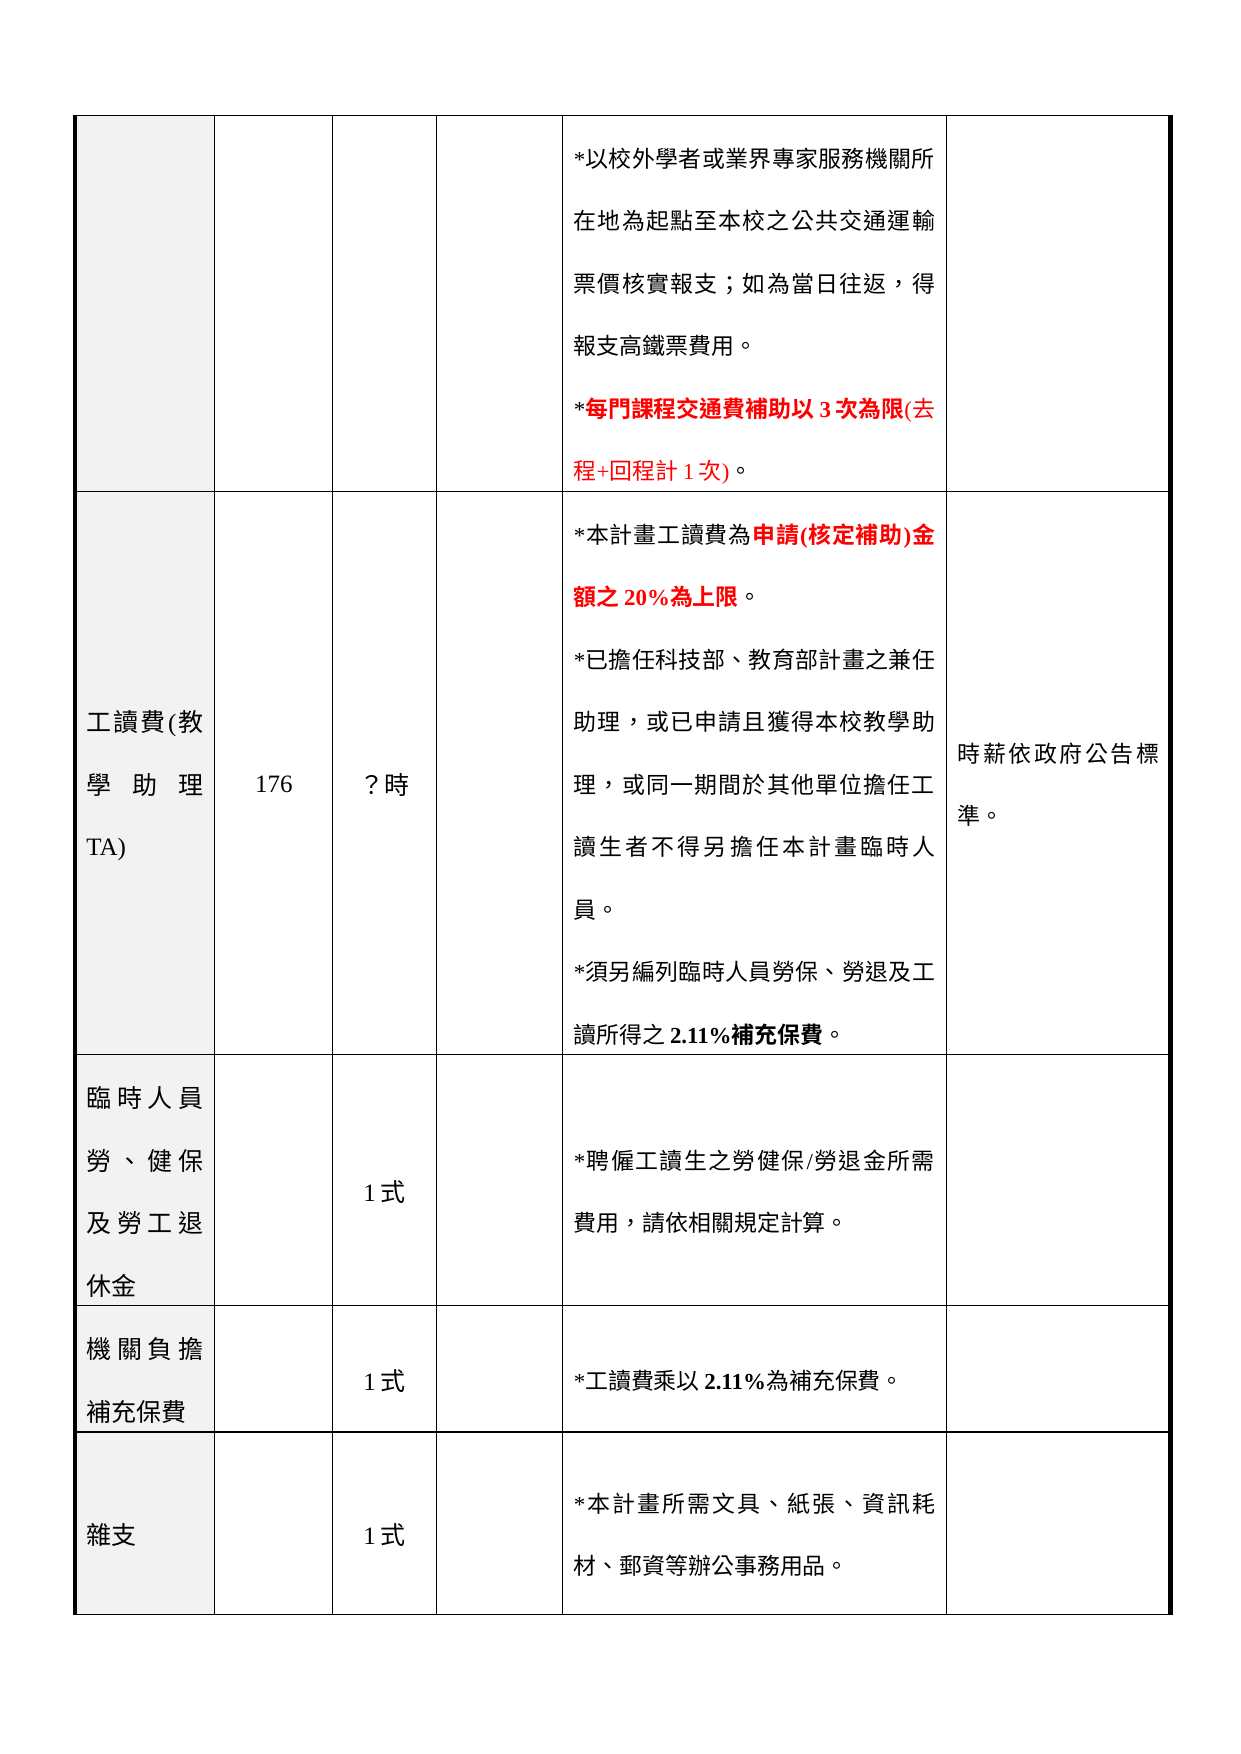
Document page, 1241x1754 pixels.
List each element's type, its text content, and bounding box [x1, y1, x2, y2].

table_cell [77, 116, 214, 491]
table_cell [215, 1433, 332, 1614]
table_cell [215, 1306, 332, 1431]
table_cell 機關負擔補充保費 [77, 1306, 214, 1431]
table_cell *本計畫工讀費為申請(核定補助)金額之20%為上限。 *已擔任科技部、教育部計畫之兼任助理，或已申請且獲得本校教學助理，或同一期間於其他單位擔任工讀生者不得另擔任本計畫臨時人員。 *須另編列臨時人員勞保、勞退及工讀所得之2.11%補充保費。 [563, 492, 946, 1054]
table_cell [215, 116, 332, 491]
table_cell [437, 116, 562, 491]
table_cell *以校外學者或業界專家服務機關所在地為起點至本校之公共交通運輸票價核實報支；如為當日往返，得報支高鐵票費用。 *每門課程交通費補助以3次為限(去程+回程計1次)。 [563, 116, 946, 491]
table_cell [437, 1306, 562, 1431]
table_cell 臨時人員勞、健保及勞工退休金 [77, 1055, 214, 1305]
table_cell [947, 116, 1168, 491]
table_cell 1式 [333, 1055, 436, 1305]
table_cell [947, 1306, 1168, 1431]
table_cell 1式 [333, 1306, 436, 1431]
table_cell [437, 492, 562, 1054]
table_cell *工讀費乘以2.11%為補充保費。 [563, 1306, 946, 1431]
table_cell *本計畫所需文具、紙張、資訊耗材、郵資等辦公事務用品。 [563, 1433, 946, 1614]
table_cell [947, 1055, 1168, 1305]
table_cell [947, 1433, 1168, 1614]
table_cell ？時 [333, 492, 436, 1054]
table_cell [437, 1055, 562, 1305]
table_cell [215, 1055, 332, 1305]
table_cell *聘僱工讀生之勞健保/勞退金所需費用，請依相關規定計算。 [563, 1055, 946, 1305]
table_cell 1式 [333, 1433, 436, 1614]
table_cell 176 [215, 492, 332, 1054]
table_cell 工讀費(教學助理TA) [77, 492, 214, 1054]
table_cell [333, 116, 436, 491]
table_cell 時薪依政府公告標準。 [947, 492, 1168, 1054]
table_cell 雜支 [77, 1433, 214, 1614]
table_cell [437, 1433, 562, 1614]
